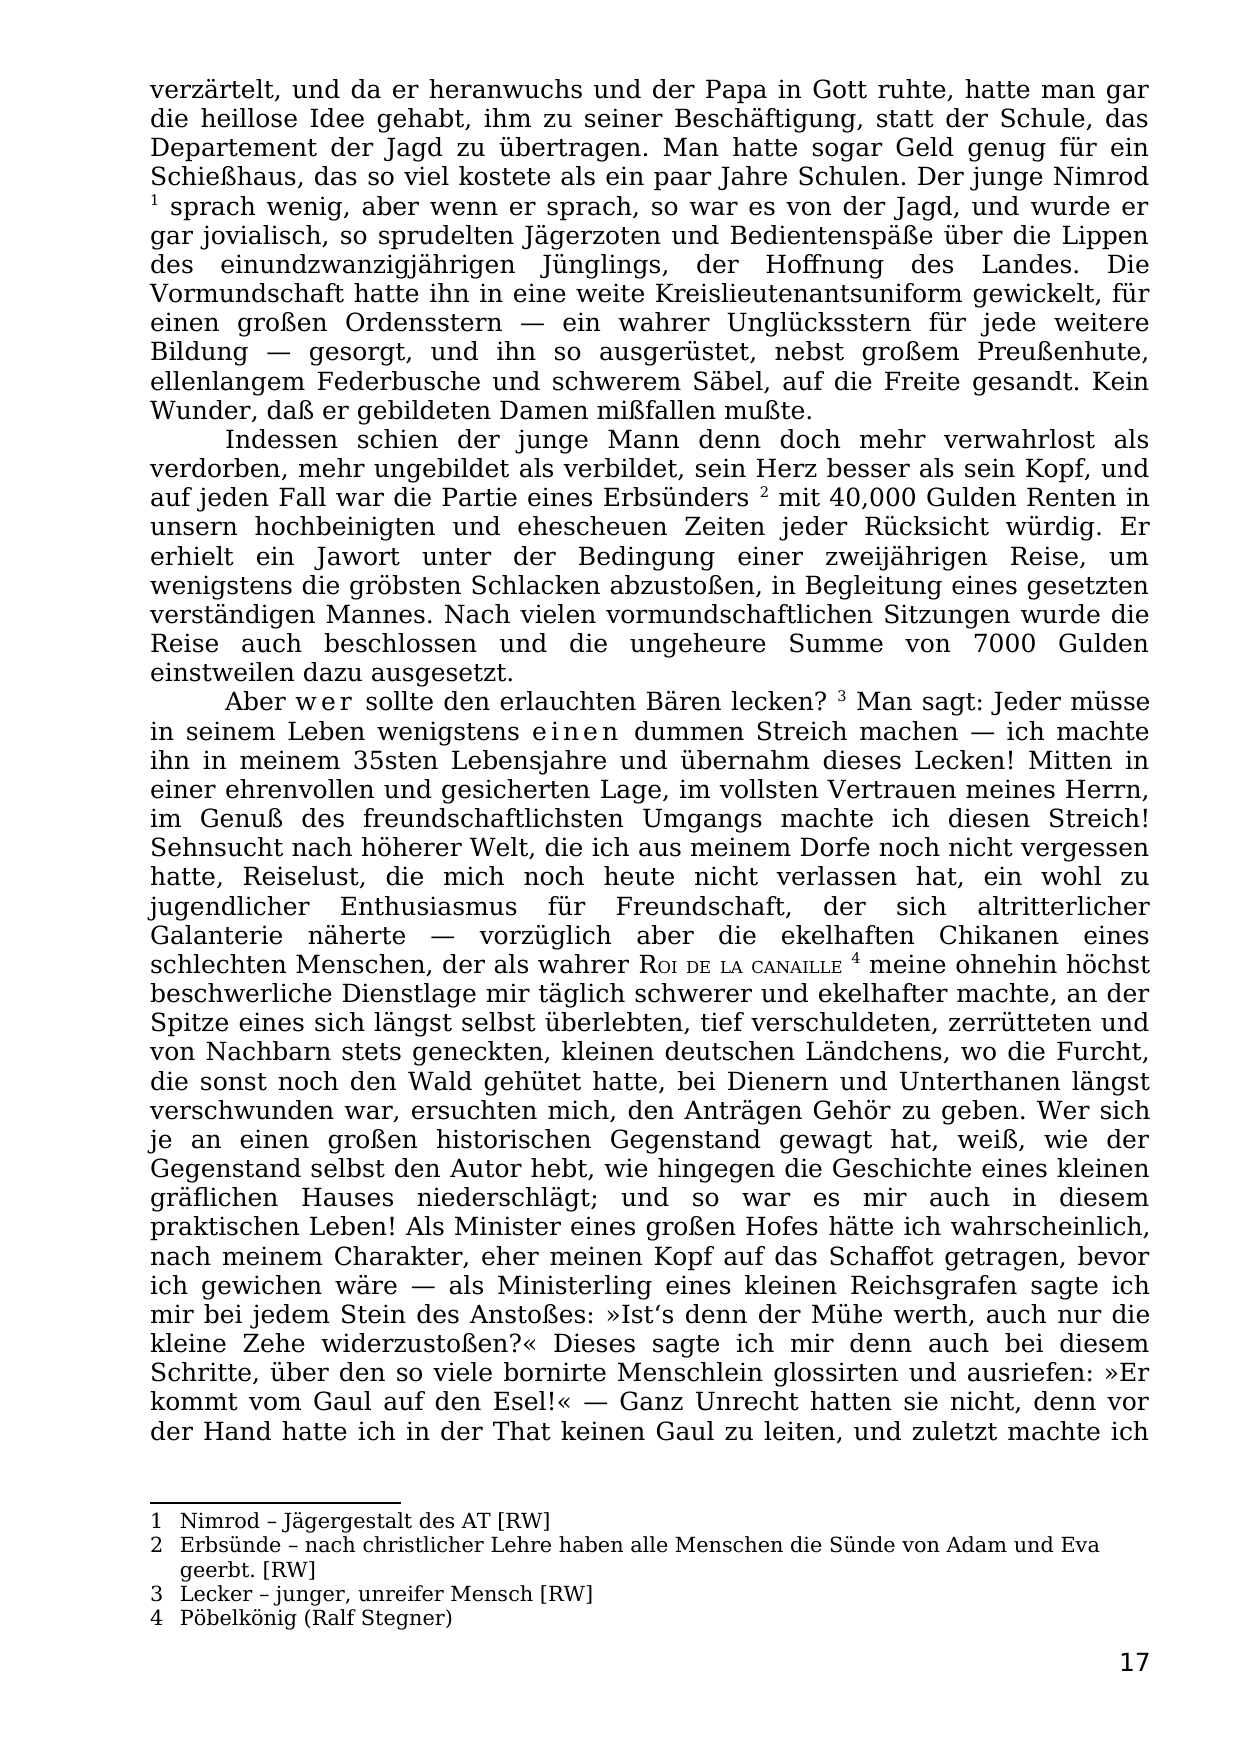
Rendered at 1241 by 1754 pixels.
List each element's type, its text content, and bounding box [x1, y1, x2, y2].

text Aber wer sollte den erlauchten Bären lecken? Man sagt: Jeder müsse in seinem Leben wenigstens einen dummen Streich machen — ich machte ihn in meinem 35sten Lebensjahre und übernahm dieses Lecken! Mitten in einer ehrenvollen und gesicherten Lage, im vollsten Vertrauen meines Herrn, im Genuß des freundschaftlichsten Umgangs machte ich diesen Streich! Sehnsucht nach höherer Welt, die ich aus meinem Dorfe noch nicht vergessen hatte, Reiselust, die mich noch heute nicht verlassen hat, ein wohl zu jugendlicher Enthusiasmus für Freundschaft, der sich altritterlicher Galanterie näherte — vorzüglich aber die ekelhaften Chikanen eines schlechten Menschen, der als wahrer Roi de la canaille meine ohnehin höchst beschwerliche Dienstlage mir täglich schwerer und ekelhafter machte, an der Spitze eines sich längst selbst überlebten, tief verschuldeten, zerrütteten und von Nachbarn stets geneckten, kleinen deutschen Ländchens, wo die Furcht, die sonst noch den Wald gehütet hatte, bei Dienern und Unterthanen längst verschwunden war, ersuchten mich, den Anträgen Gehör zu geben. Wer sich je an einen großen historischen Gegenstand gewagt hat, weiß, wie der Gegenstand selbst den Autor hebt, wie hingegen die Geschichte eines kleinen gräflichen Hauses niederschlägt; und so war es mir auch in diesem praktischen Leben! Als Minister eines großen Hofes hätte ich wahrscheinlich, nach meinem Charakter, eher meinen Kopf auf das Schaffot getragen, bevor ich gewichen wäre — als Ministerling eines kleinen Reichsgrafen sagte ich mir bei jedem Stein des Anstoßes: »Ist‘s denn der Mühe werth, auch nur die kleine Zehe widerzu­stoßen?« Dieses sagte ich mir denn auch bei diesem Schritte, über den so viele bornirte Menschlein glossirten und ausriefen: »Er kommt vom Gaul auf den Esel!« — Ganz Unrecht hatten sie nicht, denn vor der Hand hatte ich in der That keinen Gaul zu leiten, und zuletzt machte ich [150, 687, 1151, 1446]
text Nimrod – Jägergestalt des AT [RW] [150, 1509, 1151, 1533]
text Indessen schien der junge Mann denn doch mehr verwahrlost als verdorben, mehr ungebildet als verbildet, sein Herz besser als sein Kopf, und auf jeden Fall war die Partie eines Erbsünders mit 40,000 Gulden Renten in unsern hochbeinigten und ehescheuen Zeiten jeder Rücksicht würdig. Er erhielt ein Jawort unter der Bedingung einer zweijährigen Reise, um wenigstens die gröbsten Schlacken abzustoßen, in Begleitung eines gesetzten verständigen Mannes. Nach vielen vormundschaftlichen Sitzungen wurde die Reise auch beschlossen und die ungeheure Summe von 7000 Gulden einstweilen dazu ausgesetzt. [150, 425, 1151, 687]
text Pöbelkönig (Ralf Stegner) [150, 1606, 1151, 1631]
text Lecker – junger, unreifer Mensch [RW] [150, 1582, 1151, 1606]
text verzärtelt, und da er heranwuchs und der Papa in Gott ruhte, hatte man gar die heillose Idee gehabt, ihm zu seiner Beschäftigung, statt der Schule, das Departement der Jagd zu übertragen. Man hatte sogar Geld genug für ein Schießhaus, das so viel kostete als ein paar Jahre Schulen. Der junge Nimrod sprach wenig, aber wenn er sprach, so war es von der Jagd, und wurde er gar jovialisch, so sprudelten Jägerzoten und Bedientenspäße über die Lippen des einundzwanzigjährigen Jünglings, der Hoffnung des Landes. Die Vormundschaft hatte ihn in eine weite Kreislieutenantsuniform gewickelt, für einen großen Ordensstern — ein wahrer Unglücksstern für jede weitere Bildung — gesorgt, und ihn so ausgerüstet, nebst großem Preußenhute, ellenlangem Federbusche und schwerem Säbel, auf die Freite gesandt. Kein Wunder, daß er gebildeten Damen mißfallen mußte. [150, 75, 1151, 425]
text Erbsünde – nach christlicher Lehre haben alle Menschen die Sünde von Adam und Eva geerbt. [RW] [150, 1533, 1151, 1582]
